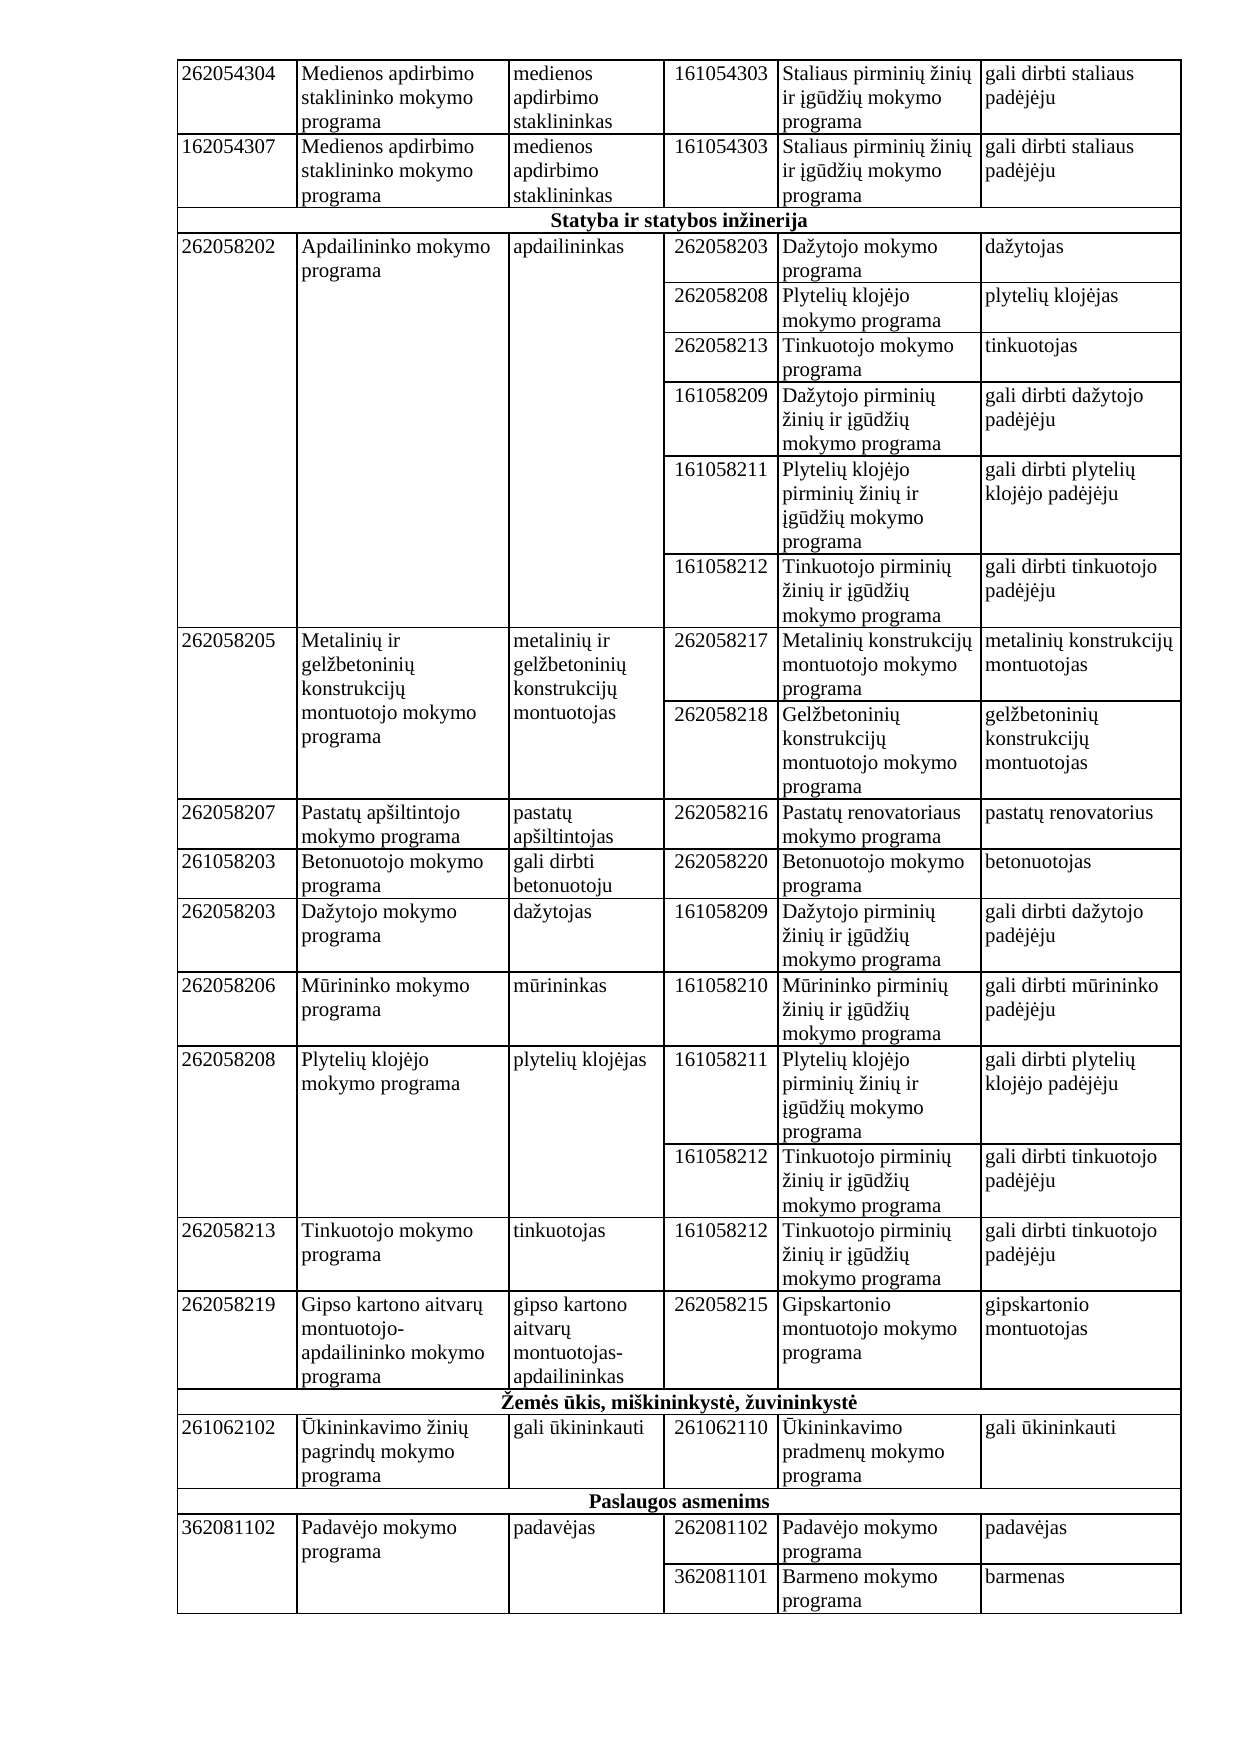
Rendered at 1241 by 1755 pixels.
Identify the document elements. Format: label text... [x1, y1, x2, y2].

table_cell gipskartonio montuotojas [982, 1292, 1180, 1388]
table_cell Mūrininko pirminių žinių ir įgūdžių mokymo programa [779, 973, 980, 1045]
table_cell gipso kartono aitvarų montuotojas-apdailininkas [510, 1292, 663, 1388]
table_cell 161058209 [665, 899, 777, 971]
table_cell apdailininkas [510, 234, 663, 627]
table_cell 161054303 [665, 135, 777, 207]
table_cell 262058218 [665, 702, 777, 798]
table_cell Gelžbetoninių konstrukcijų montuotojo mokymo programa [779, 702, 980, 798]
table_cell gali dirbti tinkuotojo padėjėju [982, 1218, 1180, 1290]
table_cell 262058208 [665, 283, 777, 332]
table_cell gali dirbti dažytojo padėjėju [982, 899, 1180, 971]
table_cell 262058207 [178, 800, 296, 848]
table_cell Staliaus pirminių žinių ir įgūdžių mokymo programa [779, 135, 980, 207]
table_cell gali dirbti staliaus padėjėju [982, 135, 1180, 207]
table_cell tinkuotojas [510, 1218, 663, 1290]
table_cell gali dirbti mūrininko padėjėju [982, 973, 1180, 1045]
table_cell Tinkuotojo pirminių žinių ir įgūdžių mokymo programa [779, 1145, 980, 1217]
table_cell Staliaus pirminių žinių ir įgūdžių mokymo programa [779, 61, 980, 133]
table_cell pastatų renovatorius [982, 800, 1180, 848]
table_cell Paslaugos asmenims [178, 1489, 1180, 1513]
table_cell 262058219 [178, 1292, 296, 1388]
table_cell Betonuotojo mokymo programa [779, 850, 980, 897]
table_cell Plytelių klojėjo pirminių žinių ir įgūdžių mokymo programa [779, 457, 980, 553]
table_cell Gipso kartono aitvarų montuotojo-apdailininko mokymo programa [298, 1292, 508, 1388]
table_cell Padavėjo mokymo programa [779, 1515, 980, 1563]
table_cell 261062102 [178, 1415, 296, 1487]
table_cell Tinkuotojo pirminių žinių ir įgūdžių mokymo programa [779, 555, 980, 627]
table_cell 262058213 [665, 333, 777, 381]
table_cell gali dirbti dažytojo padėjėju [982, 383, 1180, 455]
table_cell Plytelių klojėjo pirminių žinių ir įgūdžių mokymo programa [779, 1047, 980, 1143]
table_cell Medienos apdirbimo staklininko mokymo programa [298, 61, 508, 133]
table_cell gali dirbti staliaus padėjėju [982, 61, 1180, 133]
table_cell 261058203 [178, 850, 296, 897]
table_cell 262058220 [665, 850, 777, 897]
table_cell plytelių klojėjas [982, 283, 1180, 332]
table_cell 262058213 [178, 1218, 296, 1290]
table_cell 262058208 [178, 1047, 296, 1217]
table_cell Tinkuotojo pirminių žinių ir įgūdžių mokymo programa [779, 1218, 980, 1290]
table_cell Ūkininkavimo žinių pagrindų mokymo programa [298, 1415, 508, 1487]
table_cell Statyba ir statybos inžinerija [178, 208, 1180, 232]
table_cell Mūrininko mokymo programa [298, 973, 508, 1045]
table_cell 262058205 [178, 628, 296, 798]
table_cell medienos apdirbimo staklininkas [510, 61, 663, 133]
table_cell 161058210 [665, 973, 777, 1045]
table_cell Žemės ūkis, miškininkystė, žuvininkystė [178, 1390, 1180, 1414]
table_cell Padavėjo mokymo programa [298, 1515, 508, 1612]
table_cell 262054304 [178, 61, 296, 133]
table_cell padavėjas [982, 1515, 1180, 1563]
table_cell Apdailininko mokymo programa [298, 234, 508, 627]
table_cell Dažytojo pirminių žinių ir įgūdžių mokymo programa [779, 383, 980, 455]
table_cell Pastatų apšiltintojo mokymo programa [298, 800, 508, 848]
table_cell 161058212 [665, 1145, 777, 1217]
table_cell gali dirbti tinkuotojo padėjėju [982, 1145, 1180, 1217]
table_cell Barmeno mokymo programa [779, 1565, 980, 1612]
table_cell Pastatų renovatoriaus mokymo programa [779, 800, 980, 848]
table_cell Dažytojo mokymo programa [779, 234, 980, 282]
table_cell 262058217 [665, 628, 777, 700]
table_cell Tinkuotojo mokymo programa [779, 333, 980, 381]
table_cell 262058203 [665, 234, 777, 282]
table_cell gali ūkininkauti [510, 1415, 663, 1487]
table_cell 261062110 [665, 1415, 777, 1487]
table_cell Ūkininkavimo pradmenų mokymo programa [779, 1415, 980, 1487]
table_cell 262081102 [665, 1515, 777, 1563]
table_cell tinkuotojas [982, 333, 1180, 381]
table_cell Gipskartonio montuotojo mokymo programa [779, 1292, 980, 1388]
table_cell pastatų apšiltintojas [510, 800, 663, 848]
table_cell gali dirbti tinkuotojo padėjėju [982, 555, 1180, 627]
table_cell gali dirbti plytelių klojėjo padėjėju [982, 457, 1180, 553]
table_cell Dažytojo mokymo programa [298, 899, 508, 971]
table_cell 161058209 [665, 383, 777, 455]
table_cell 161058212 [665, 555, 777, 627]
table_cell plytelių klojėjas [510, 1047, 663, 1217]
table_cell metalinių konstrukcijų montuotojas [982, 628, 1180, 700]
table_cell 161058212 [665, 1218, 777, 1290]
table_cell 262058202 [178, 234, 296, 627]
table_cell Plytelių klojėjo mokymo programa [779, 283, 980, 332]
table_cell metalinių ir gelžbetoninių konstrukcijų montuotojas [510, 628, 663, 798]
table_cell 262058203 [178, 899, 296, 971]
table_cell barmenas [982, 1565, 1180, 1612]
table_cell gali dirbti betonuotoju [510, 850, 663, 897]
table_cell 162054307 [178, 135, 296, 207]
table_cell 262058215 [665, 1292, 777, 1388]
table_cell 161054303 [665, 61, 777, 133]
table_cell mūrininkas [510, 973, 663, 1045]
table_cell padavėjas [510, 1515, 663, 1612]
table_cell betonuotojas [982, 850, 1180, 897]
table_cell dažytojas [982, 234, 1180, 282]
table_cell 262058206 [178, 973, 296, 1045]
table_cell Medienos apdirbimo staklininko mokymo programa [298, 135, 508, 207]
table_cell Metalinių konstrukcijų montuotojo mokymo programa [779, 628, 980, 700]
table_cell 362081101 [665, 1565, 777, 1612]
table_cell gali dirbti plytelių klojėjo padėjėju [982, 1047, 1180, 1143]
table_cell medienos apdirbimo staklininkas [510, 135, 663, 207]
table_cell Metalinių ir gelžbetoninių konstrukcijų montuotojo mokymo programa [298, 628, 508, 798]
table_cell 161058211 [665, 1047, 777, 1143]
table_cell gelžbetoninių konstrukcijų montuotojas [982, 702, 1180, 798]
table_cell 262058216 [665, 800, 777, 848]
table_cell 362081102 [178, 1515, 296, 1612]
table_cell Betonuotojo mokymo programa [298, 850, 508, 897]
table_cell Tinkuotojo mokymo programa [298, 1218, 508, 1290]
table_cell Plytelių klojėjo mokymo programa [298, 1047, 508, 1217]
table_cell dažytojas [510, 899, 663, 971]
table_cell gali ūkininkauti [982, 1415, 1180, 1487]
table_cell 161058211 [665, 457, 777, 553]
table_cell Dažytojo pirminių žinių ir įgūdžių mokymo programa [779, 899, 980, 971]
